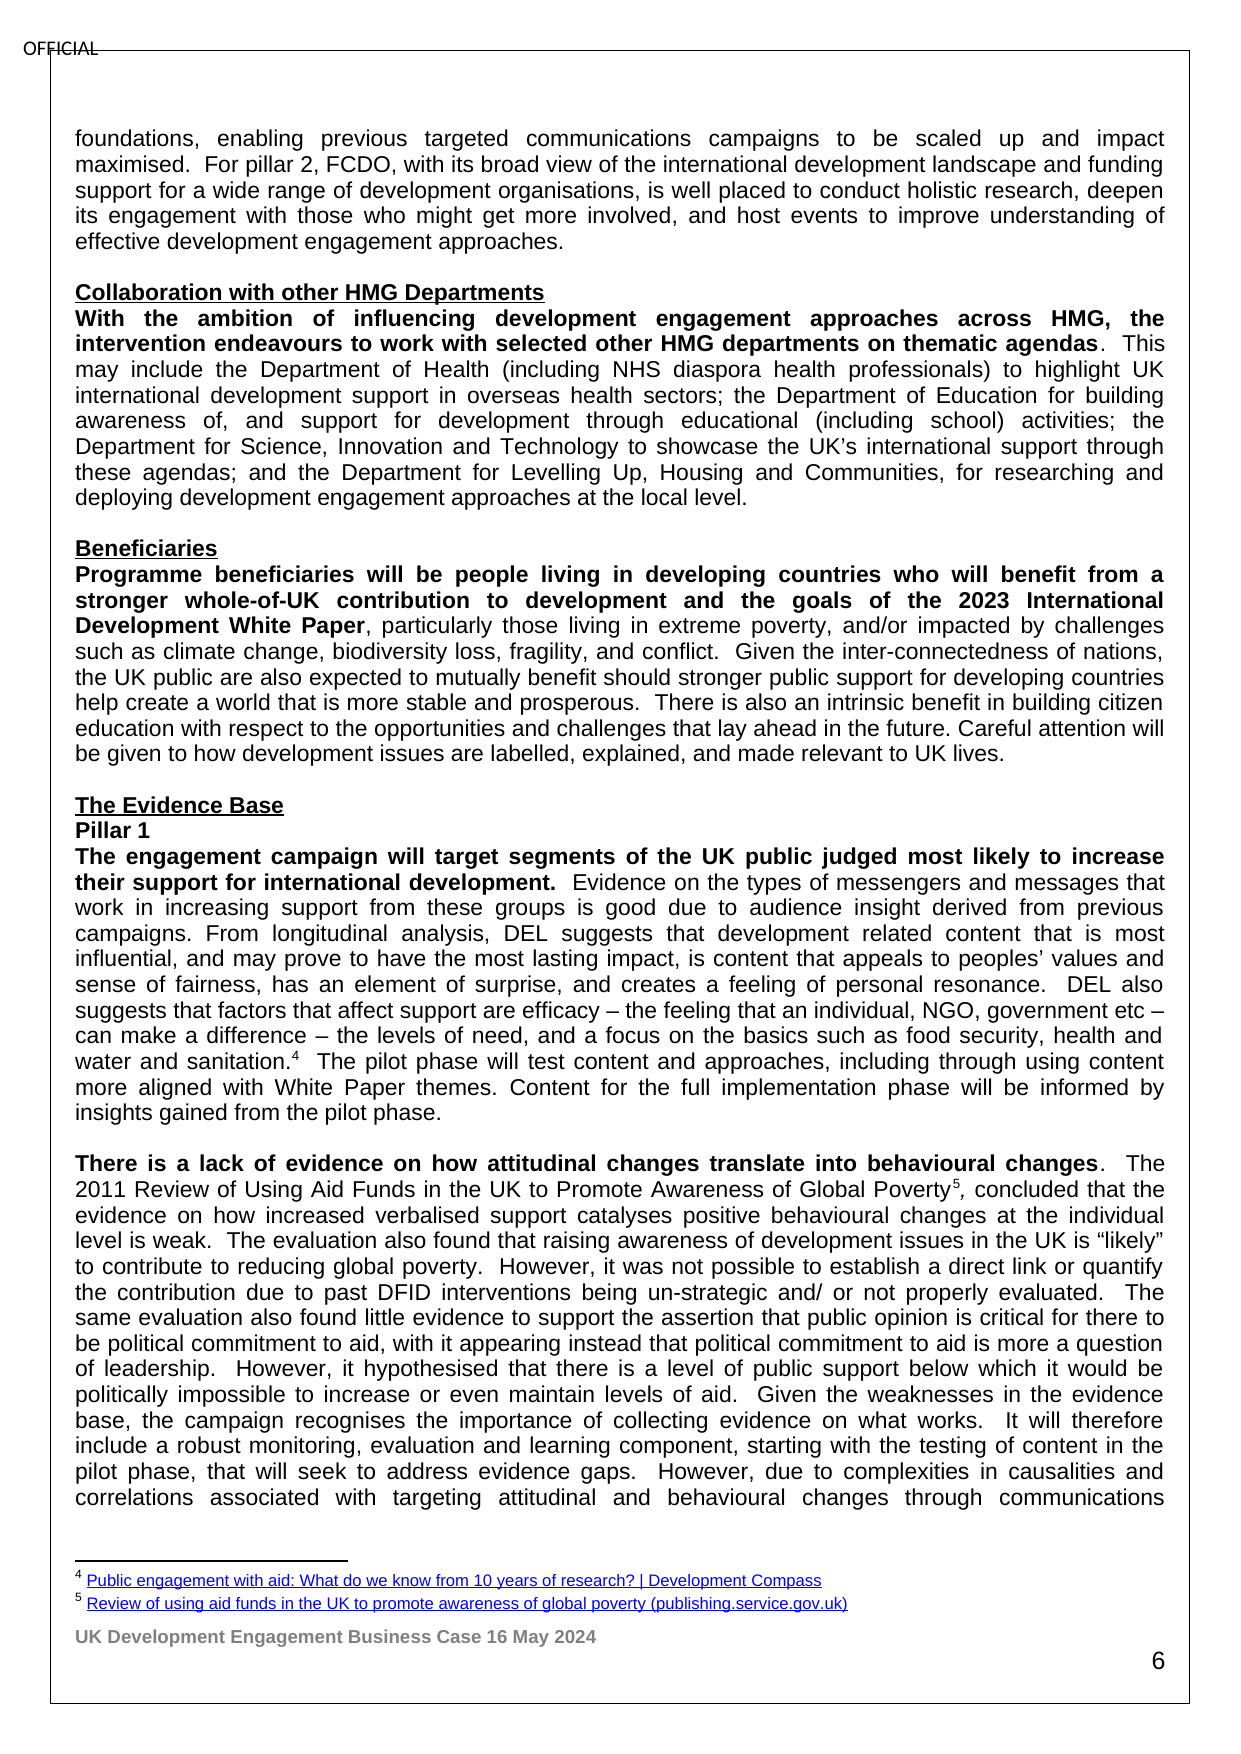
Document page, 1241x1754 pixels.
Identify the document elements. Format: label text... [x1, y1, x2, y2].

text foundations, enabling previous targeted communications campaigns to be scaled up and impact maximised. For pillar 2, FCDO, with its broad view of the international development landscape and funding support for a wide range of development organisations, is well placed to conduct holistic research, deepen its engagement with those who might get more involved, and host events to improve understanding of effective development engagement approaches. [75, 126, 1165, 254]
text The Evidence Base [75, 792, 1165, 818]
text Collaboration with other HMG Departments [75, 280, 1165, 305]
text Beneficiaries [75, 536, 1165, 562]
text Public engagement with aid: What do we know from 10 years of research? | Development Compass [75, 1567, 1165, 1590]
text The engagement campaign will target segments of the UK public judged most likely to increase their support for international development. Evidence on the types of messengers and messages that work in increasing support from these groups is good due to audience insight derived from previous campaigns. From longitudinal analysis, DEL suggests that development related content that is most influential, and may prove to have the most lasting impact, is content that appeals to peoples’ values and sense of fairness, has an element of surprise, and creates a feeling of personal resonance. DEL also suggests that factors that affect support are efficacy – the feeling that an individual, NGO, government etc – can make a difference – the levels of need, and a focus on the basics such as food security, health and water and sanitation. The pilot phase will test content and approaches, including through using content more aligned with White Paper themes. Content for the full implementation phase will be informed by insights gained from the pilot phase. [75, 843, 1165, 1125]
text With the ambition of influencing development engagement approaches across HMG, the intervention endeavours to work with selected other HMG departments on thematic agendas. This may include the Department of Health (including NHS diaspora health professionals) to highlight UK international development support in overseas health sectors; the Department of Education for building awareness of, and support for development through educational (including school) activities; the Department for Science, Innovation and Technology to showcase the UK’s international support through these agendas; and the Department for Levelling Up, Housing and Communities, for researching and deploying development engagement approaches at the local level. [75, 305, 1165, 510]
text There is a lack of evidence on how attitudinal changes translate into behavioural changes. The 2011 Review of Using Aid Funds in the UK to Promote Awareness of Global Poverty, concluded that the evidence on how increased verbalised support catalyses positive behavioural changes at the individual level is weak. The evaluation also found that raising awareness of development issues in the UK is “likely” to contribute to reducing global poverty. However, it was not possible to establish a direct link or quantify the contribution due to past DFID interventions being un-strategic and/ or not properly evaluated. The same evaluation also found little evidence to support the assertion that public opinion is critical for there to be political commitment to aid, with it appearing instead that political commitment to aid is more a question of leadership. However, it hypothesised that there is a level of public support below which it would be politically impossible to increase or even maintain levels of aid. Given the weaknesses in the evidence base, the campaign recognises the importance of collecting evidence on what works. It will therefore include a robust monitoring, evaluation and learning component, starting with the testing of content in the pilot phase, that will seek to address evidence gaps. However, due to complexities in causalities and correlations associated with targeting attitudinal and behavioural changes through communications [75, 1151, 1165, 1510]
text Programme beneficiaries will be people living in developing countries who will benefit from a stronger whole-of-UK contribution to development and the goals of the 2023 International Development White Paper, particularly those living in extreme poverty, and/or impacted by challenges such as climate change, biodiversity loss, fragility, and conflict. Given the inter-connectedness of nations, the UK public are also expected to mutually benefit should stronger public support for developing countries help create a world that is more stable and prosperous. There is also an intrinsic benefit in building citizen education with respect to the opportunities and challenges that lay ahead in the future. Careful attention will be given to how development issues are labelled, explained, and made relevant to UK lives. [75, 562, 1165, 767]
text Pillar 1 [75, 818, 1165, 843]
text Review of using aid funds in the UK to promote awareness of global poverty (publishing.service.gov.uk) [75, 1590, 1165, 1614]
